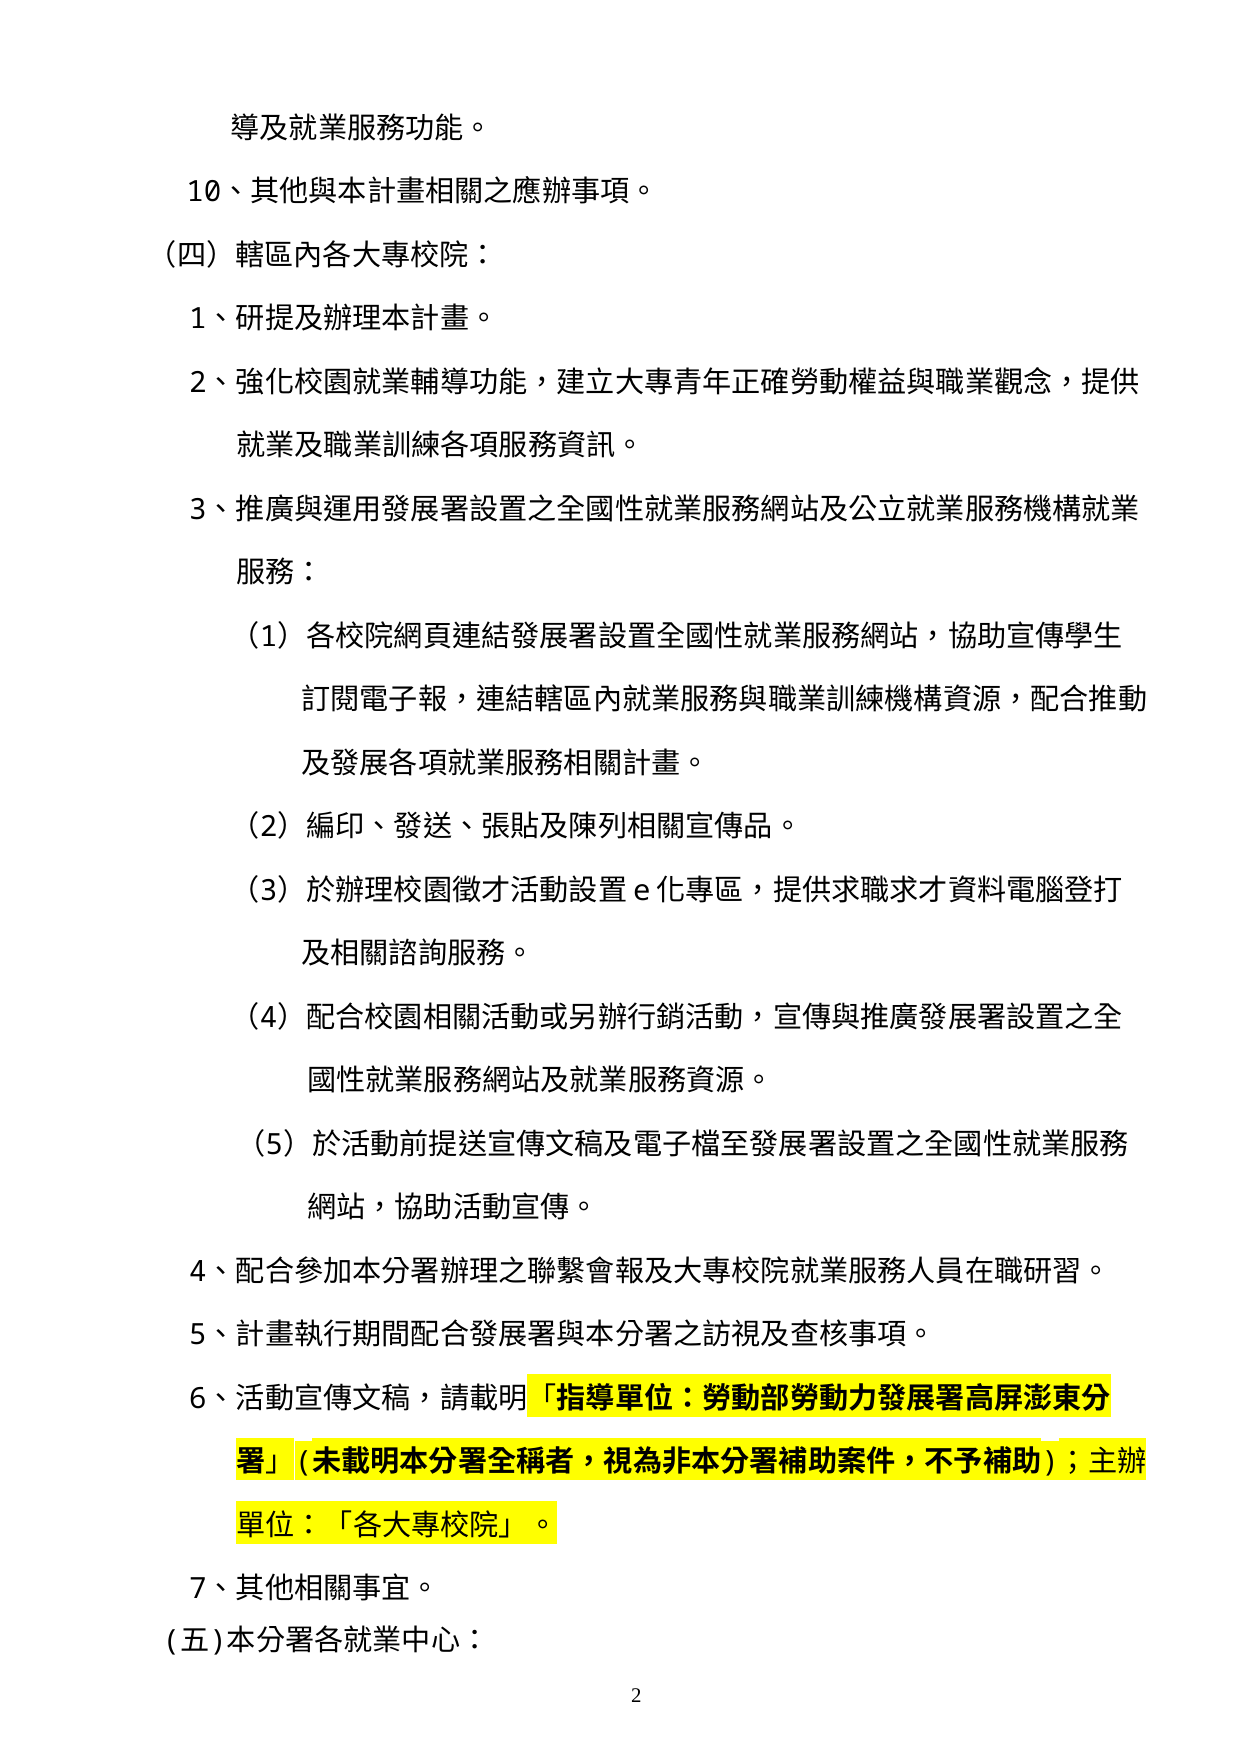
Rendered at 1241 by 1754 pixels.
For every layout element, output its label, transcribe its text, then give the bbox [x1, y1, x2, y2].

text 3、推廣與運用發展署設置之全國性就業服務網站及公立就業服務機構就業服務： [189, 485, 1152, 591]
text （1）各校院網頁連結發展署設置全國性就業服務網站，協助宣傳學生訂閱電子報，連結轄區內就業服務與職業訓練機構資源，配合推動及發展各項就業服務相關計畫。 [230, 612, 1152, 782]
text （3）於辦理校園徵才活動設置e化專區，提供求職求才資料電腦登打及相關諮詢服務。 [230, 866, 1152, 972]
text 1、研提及辦理本計畫。 [189, 295, 1152, 337]
text 導及就業服務功能。 [189, 104, 1152, 147]
text 4、配合參加本分署辦理之聯繫會報及大專校院就業服務人員在職研習。 [189, 1247, 1152, 1289]
text （2）編印、發送、張貼及陳列相關宣傳品。 [230, 803, 1152, 845]
text 2、強化校園就業輔導功能，建立大專青年正確勞動權益與職業觀念，提供就業及職業訓練各項服務資訊。 [189, 358, 1152, 464]
text （4）配合校園相關活動或另辦行銷活動，宣傳與推廣發展署設置之全國性就業服務網站及就業服務資源。 [230, 993, 1152, 1099]
text 10、其他與本計畫相關之應辦事項。 [186, 168, 1152, 210]
text 7、其他相關事宜。 [139, 1565, 1152, 1606]
text (五)本分署各就業中心： [112, 1617, 1152, 1658]
text 6、活動宣傳文稿，請載明「指導單位：勞動部勞動力發展署高屏澎東分署」(未載明本分署全稱者，視為非本分署補助案件，不予補助)；主辦單位：「各大專校院」。 [189, 1374, 1152, 1544]
text （四）轄區內各大專校院： [148, 231, 1152, 274]
text （5）於活動前提送宣傳文稿及電子檔至發展署設置之全國性就業服務網站，協助活動宣傳。 [236, 1120, 1152, 1226]
text 5、計畫執行期間配合發展署與本分署之訪視及查核事項。 [189, 1311, 1152, 1353]
